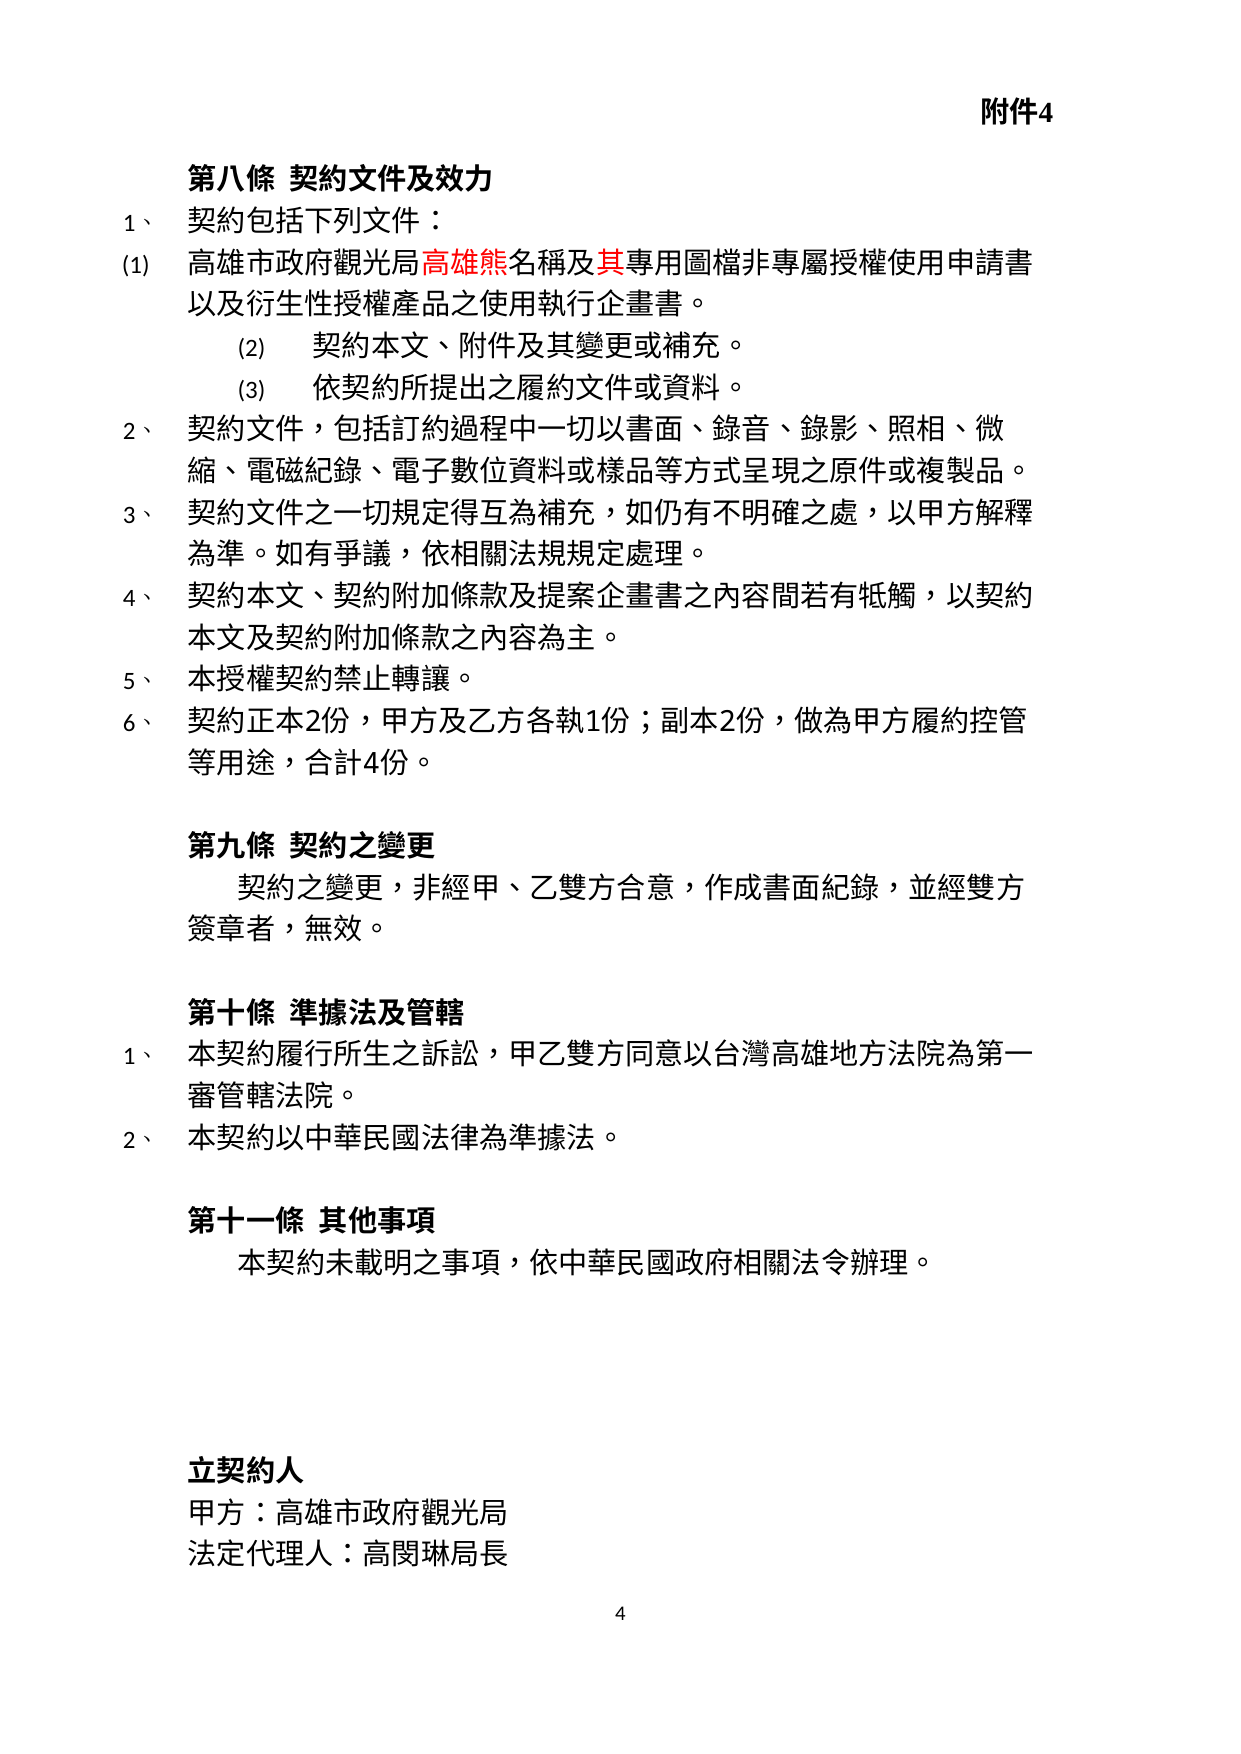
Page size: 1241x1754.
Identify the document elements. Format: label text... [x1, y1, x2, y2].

list 高雄市政府觀光局高雄熊名稱及其專用圖檔非專屬授權使用申請書以及衍生性授權產品之使用執行企畫書。 [122, 240, 1053, 323]
text 第九條 契約之變更 [187, 823, 1053, 865]
list 契約包括下列文件： [123, 198, 1053, 240]
text 第十條 準據法及管轄 [187, 990, 1053, 1031]
list 契約本文、契約附加條款及提案企畫書之內容間若有牴觸，以契約本文及契約附加條款之內容為主。 [123, 573, 1053, 656]
text 本契約未載明之事項，依中華民國政府相關法令辦理。 [187, 1240, 1053, 1281]
text 法定代理人：高閔琳局長 [187, 1531, 1053, 1573]
list 契約文件之一切規定得互為補充，如仍有不明確之處，以甲方解釋為準。如有爭議，依相關法規規定處理。 [123, 490, 1053, 573]
list 本授權契約禁止轉讓。 [123, 656, 1053, 698]
text 契約之變更，非經甲、乙雙方合意，作成書面紀錄，並經雙方簽章者，無效。 [187, 865, 1053, 948]
list 契約本文、附件及其變更或補充。 [237, 323, 1053, 365]
list 依契約所提出之履約文件或資料。 [237, 365, 1053, 406]
text 第八條 契約文件及效力 [187, 156, 1053, 198]
list 本契約履行所生之訴訟，甲乙雙方同意以台灣高雄地方法院為第一審管轄法院。 [123, 1031, 1053, 1115]
text 立契約人 [187, 1448, 1053, 1490]
text 甲方：高雄市政府觀光局 [187, 1490, 1053, 1531]
text 第十一條 其他事項 [187, 1198, 1053, 1240]
list 本契約以中華民國法律為準據法。 [123, 1115, 1053, 1156]
list 契約文件，包括訂約過程中一切以書面、錄音、錄影、照相、微縮、電磁紀錄、電子數位資料或樣品等方式呈現之原件或複製品。 [123, 406, 1053, 490]
list 契約正本2份，甲方及乙方各執1份；副本2份，做為甲方履約控管等用途，合計4份。 [123, 698, 1053, 781]
